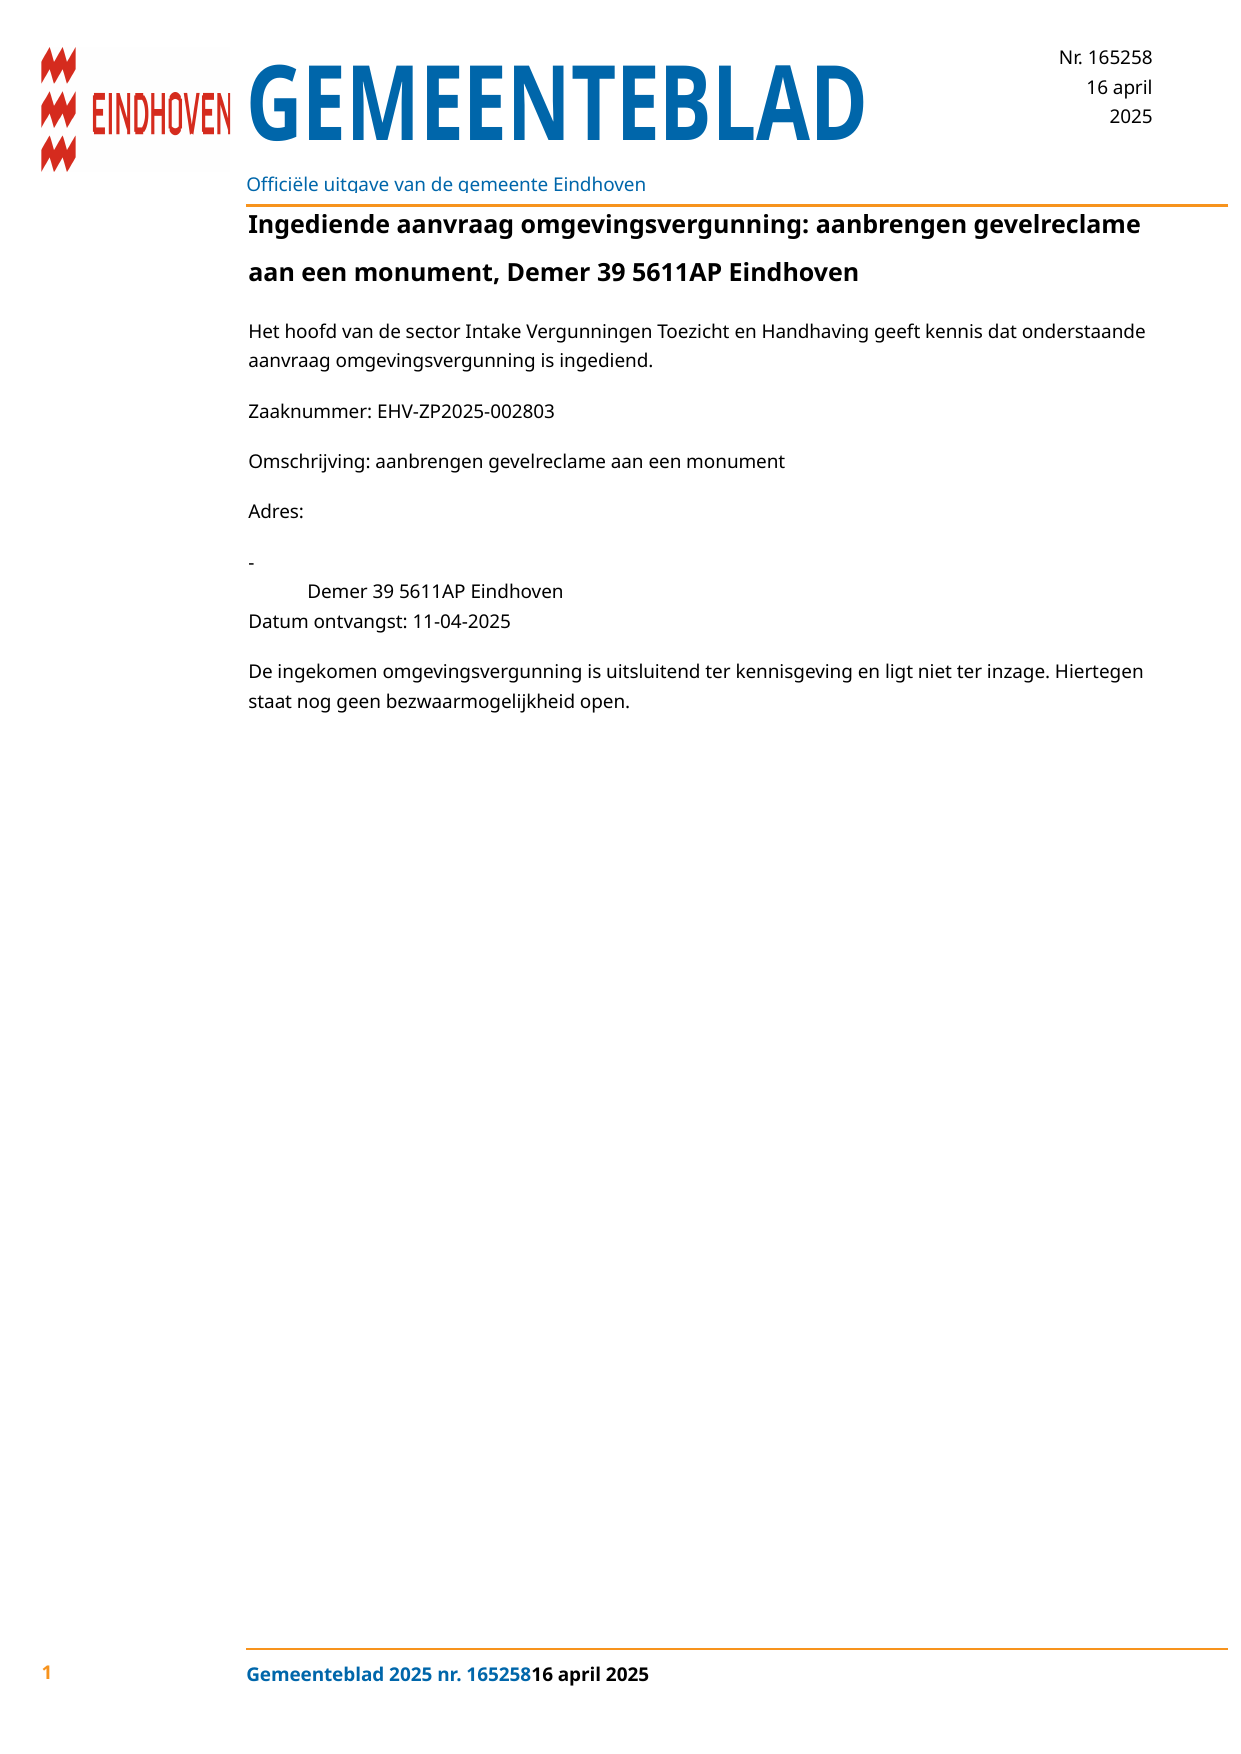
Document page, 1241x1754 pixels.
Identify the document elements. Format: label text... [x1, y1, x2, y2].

text Zaaknummer: EHV-ZP2025-002803 [248, 398, 1152, 424]
text Datum ontvangst: 11-04-2025 [248, 608, 1152, 634]
text Ingediende aanvraag omgevingsvergunning: aanbrengen gevelreclame aan een monument, Demer 39 5611AP Eindhoven [248, 207, 1152, 288]
text Omschrijving: aanbrengen gevelreclame aan een monument [248, 448, 1152, 474]
list Demer 39 5611AP Eindhoven [248, 579, 1152, 604]
text Adres: [248, 499, 1152, 524]
picture [41, 47, 231, 172]
text Het hoofd van de sector Intake Vergunningen Toezicht en Handhaving geeft kennis dat onderstaande aanvraag omgevingsvergunning is ingediend. [248, 318, 1152, 373]
text De ingekomen omgevingsvergunning is uitsluitend ter kennisgeving en ligt niet ter inzage. Hiertegen staat nog geen bezwaarmogelijkheid open. [248, 659, 1152, 714]
